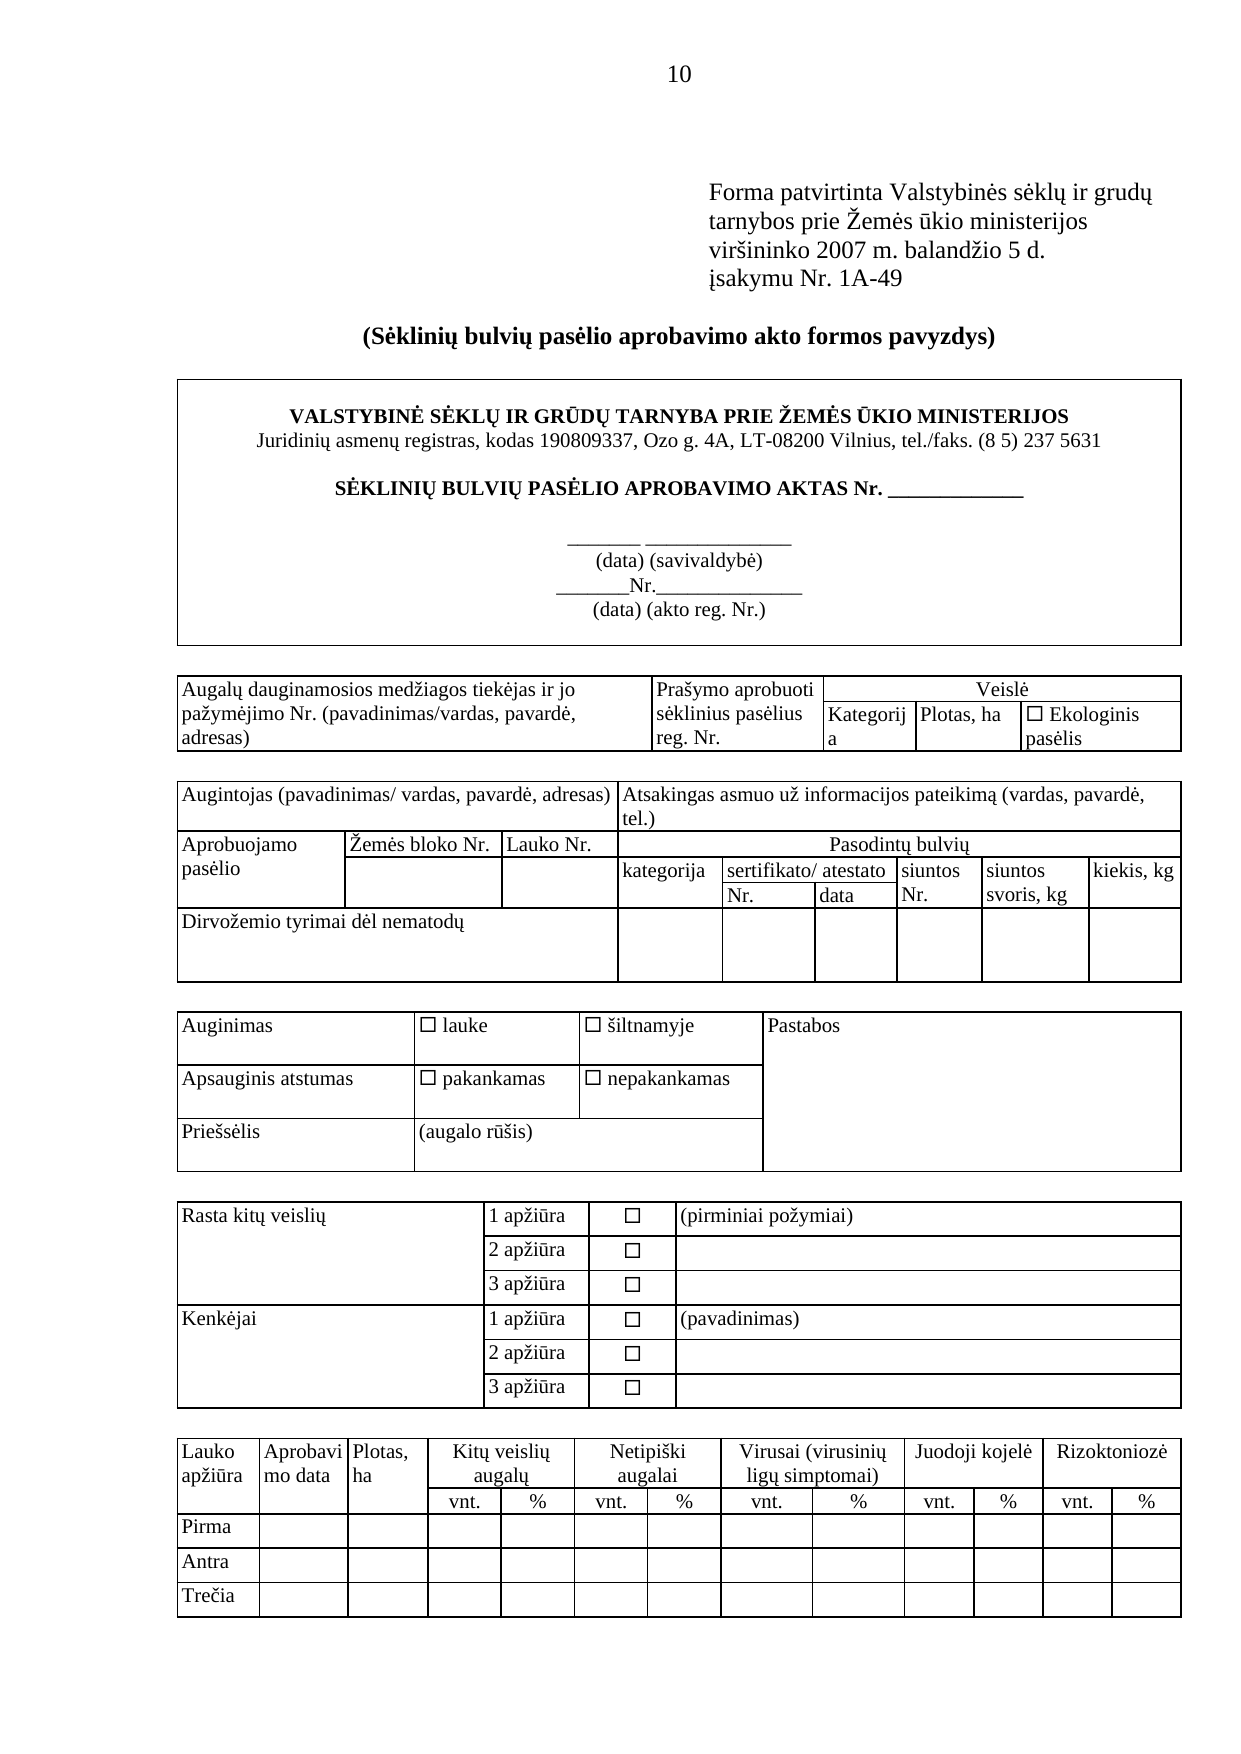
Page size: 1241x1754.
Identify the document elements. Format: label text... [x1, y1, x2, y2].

text viršininko 2007 m. balandžio 5 d. [177, 235, 1181, 263]
text įsakymu Nr. 1A-49 [177, 263, 1181, 292]
table_cell  [590, 1271, 675, 1304]
table_cell 3 apžiūra [485, 1271, 588, 1304]
table_header  šiltnamyje [580, 1013, 762, 1064]
table_cell [260, 1583, 347, 1616]
table_header Pastabos [764, 1013, 1180, 1171]
table_cell [429, 1549, 500, 1582]
table_cell % [900, 1489, 904, 1513]
table_cell vnt. [905, 1489, 909, 1513]
table_cell [722, 1515, 812, 1547]
table_cell [1090, 909, 1180, 981]
table_cell  pakankamas [415, 1066, 579, 1117]
table_cell [722, 1549, 812, 1582]
table_cell % [813, 1489, 817, 1513]
table_cell [648, 1549, 720, 1582]
table_cell  [590, 1306, 675, 1338]
table_cell 1 apžiūra [485, 1306, 588, 1338]
table_cell [722, 1583, 812, 1616]
table_cell Antra [178, 1549, 259, 1582]
table_cell (pavadinimas) [677, 1306, 1180, 1338]
table_cell % [570, 1489, 574, 1513]
table_cell 2 apžiūra [485, 1340, 588, 1373]
table_cell [816, 909, 896, 981]
table_cell [260, 1549, 347, 1582]
table_header Juodoji kojelė [905, 1439, 1042, 1487]
table_cell  [590, 1237, 675, 1270]
table_cell [1113, 1549, 1180, 1582]
table_cell vnt. [808, 1489, 812, 1513]
table_cell [983, 909, 1088, 981]
table_cell siuntos Nr. [898, 858, 981, 907]
table_cell [575, 1549, 647, 1582]
table_cell siuntos svoris, kg [983, 858, 1088, 907]
table_cell Kenkėjai [178, 1306, 483, 1407]
table_cell [502, 1583, 574, 1616]
table_cell [648, 1583, 720, 1616]
table_header Lauko apžiūra [178, 1439, 259, 1513]
table_cell  [590, 1375, 675, 1407]
table_cell [575, 1515, 647, 1547]
table_cell vnt. [969, 1489, 973, 1513]
table_cell [723, 909, 814, 981]
table_cell Trečia [178, 1583, 259, 1616]
table_header Rasta kitų veislių [178, 1203, 483, 1304]
table_header Augalų dauginamosios medžiagos tiekėjas ir jo pažymėjimo Nr. (pavadinimas/vardas, pavardė, adresas) [178, 677, 651, 750]
table_cell [349, 1549, 427, 1582]
table_cell [502, 1549, 574, 1582]
table_cell kiekis, kg [1090, 858, 1180, 907]
table_cell [975, 1549, 1042, 1582]
table_cell Nr. [723, 883, 727, 907]
table_cell [429, 1583, 500, 1616]
table_cell [677, 1375, 1180, 1407]
text tarnybos prie Žemės ūkio ministerijos [177, 206, 1181, 235]
table_cell [346, 858, 501, 907]
table_cell [905, 1583, 973, 1616]
table_cell [349, 1515, 427, 1547]
table_cell [1044, 1583, 1111, 1616]
table_cell (augalo rūšis) [415, 1119, 762, 1171]
table_header 1 apžiūra [485, 1203, 588, 1235]
table_header Auginimas [178, 1013, 414, 1064]
table_cell [349, 1583, 427, 1616]
table_cell [677, 1271, 1180, 1304]
table_cell Priešsėlis [178, 1119, 414, 1171]
text Forma patvirtinta Valstybinės sėklų ir grudų [709, 177, 1181, 206]
table_cell kategorija [619, 858, 722, 907]
table_cell [905, 1515, 973, 1547]
table_cell [503, 858, 617, 907]
table_cell [648, 1515, 720, 1547]
table_cell Plotas, ha [917, 702, 1020, 750]
table_cell [1113, 1583, 1180, 1616]
table_cell % [648, 1489, 652, 1513]
table_cell Apsauginis atstumas [178, 1066, 414, 1117]
table_cell  [590, 1340, 675, 1373]
table_cell [1044, 1515, 1111, 1547]
table_cell 3 apžiūra [485, 1375, 588, 1407]
table_cell [575, 1583, 647, 1616]
table_cell [677, 1340, 1180, 1373]
table_header Prašymo aprobuoti sėklinius pasėlius reg. Nr. [653, 677, 823, 750]
table_cell [975, 1583, 1042, 1616]
table_cell [898, 909, 981, 981]
table_cell [1044, 1549, 1111, 1582]
table_cell 2 apžiūra [485, 1237, 588, 1270]
table_cell [677, 1237, 1180, 1270]
table_cell [905, 1549, 973, 1582]
table_cell vnt. [643, 1489, 647, 1513]
table_cell Aprobuojamo pasėlio [178, 832, 344, 907]
table_header Rizoktoniozė [1044, 1439, 1180, 1487]
table_cell [813, 1583, 904, 1616]
table_cell [975, 1515, 1042, 1547]
table_header (pirminiai požymiai) [677, 1203, 1180, 1235]
table_cell [813, 1515, 904, 1547]
table_cell [429, 1515, 500, 1547]
table_cell  nepakankamas [580, 1066, 762, 1117]
table_cell [260, 1515, 347, 1547]
table_header  [590, 1203, 675, 1235]
table_header  lauke [415, 1013, 579, 1064]
table_header Plotas, ha [349, 1439, 427, 1513]
text (Sėklinių bulvių pasėlio aprobavimo akto formos pavyzdys) [177, 321, 1181, 350]
table_cell [1113, 1515, 1180, 1547]
table_cell [502, 1515, 574, 1547]
table_cell [619, 909, 722, 981]
table_cell Pirma [178, 1515, 259, 1547]
table_cell [813, 1549, 904, 1582]
table_header Aprobavimo data [260, 1439, 347, 1513]
